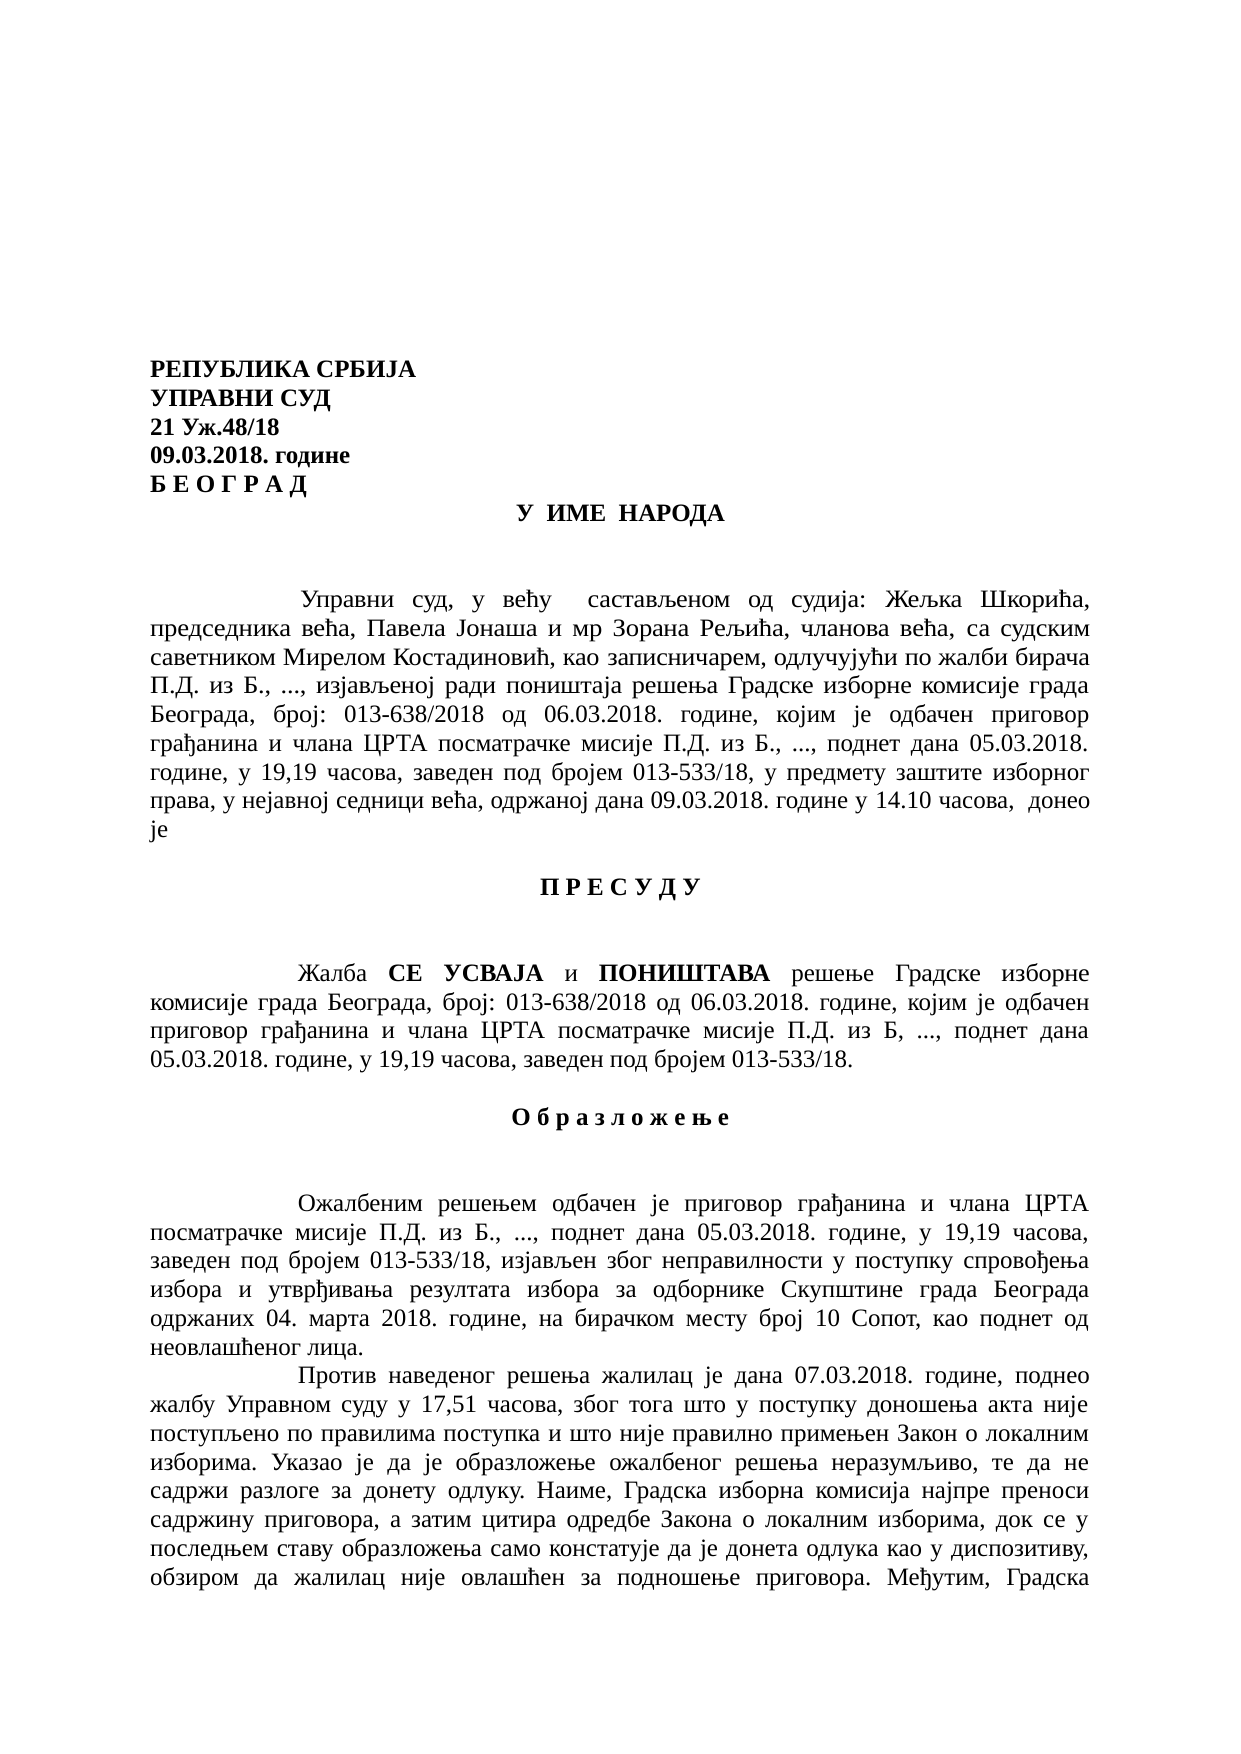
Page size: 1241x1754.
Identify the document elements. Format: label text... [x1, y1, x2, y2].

text УПРАВНИ СУД [150, 383, 1090, 412]
text Против наведеног решења жалилац је дана 07.03.2018. године, поднео жалбу Управном суду у 17,51 часова, због тога што у поступку доношења акта није поступљено по правилима поступка и што није правилно примењен Закон о локалним изборима. Указао је да је образложење ожалбеног решења неразумљиво, те да не садржи разлоге за донету одлуку. Наиме, Градска изборна комисија најпре преноси садржину приговора, а затим цитира одредбе Закона о локалним изборима, док се у последњем ставу образложења само констатује да је донета одлука као у диспозитиву, обзиром да жалилац није овлашћен за подношење приговора. Међутим, Градска [150, 1360, 1090, 1590]
text Б Е О Г Р А Д [150, 469, 1090, 498]
text 21 Уж.48/18 [150, 412, 1090, 440]
text РЕПУБЛИКА СРБИЈА [150, 148, 1090, 383]
text П Р Е С У Д У [150, 872, 1090, 900]
text Ожалбеним решењем одбачен је приговор грађанина и члана ЦРТА посматрачке мисије П.Д. из Б., ..., поднет дана 05.03.2018. године, у 19,19 часова, заведен под бројем 013-533/18, изјављен због неправилности у поступку спровођења избора и утврђивања резултата избора за одборнике Скупштине града Београда одржаних 04. марта 2018. године, на бирачком месту број 10 Сопот, као поднет од неовлашћеног лица. [150, 1188, 1090, 1360]
text Жалба СЕ УСВАЈА и ПОНИШТАВА решење Градске изборне комисије града Београда, број: 013-638/2018 од 06.03.2018. године, којим је одбачен приговор грађанина и члана ЦРТА посматрачке мисије П.Д. из Б, ..., поднет дана 05.03.2018. године, у 19,19 часова, заведен под бројем 013-533/18. [150, 958, 1090, 1073]
text О б р а з л о ж е њ е [150, 1102, 1090, 1130]
text 09.03.2018. године [150, 440, 1090, 469]
text Управни суд, у већу састављеном од судија: Жељка Шкорића, председника већа, Павела Јонаша и мр Зорана Рељића, чланова већа, са судским саветником Мирелом Костадиновић, као записничарем, одлучујући по жалби бирача П.Д. из Б., ..., изјављеној ради поништаја решења Градске изборне комисије града Београда, број: 013-638/2018 од 06.03.2018. године, којим је одбачен приговор грађанина и члана ЦРТА посматрачке мисије П.Д. из Б., ..., поднет дана 05.03.2018. године, у 19,19 часова, заведен под бројем 013-533/18, у предмету заштите изборног права, у нејавној седници већа, одржаној дана 09.03.2018. године у 14.10 часова, донео је [150, 584, 1090, 843]
text У ИМЕ НАРОДА [150, 498, 1090, 527]
